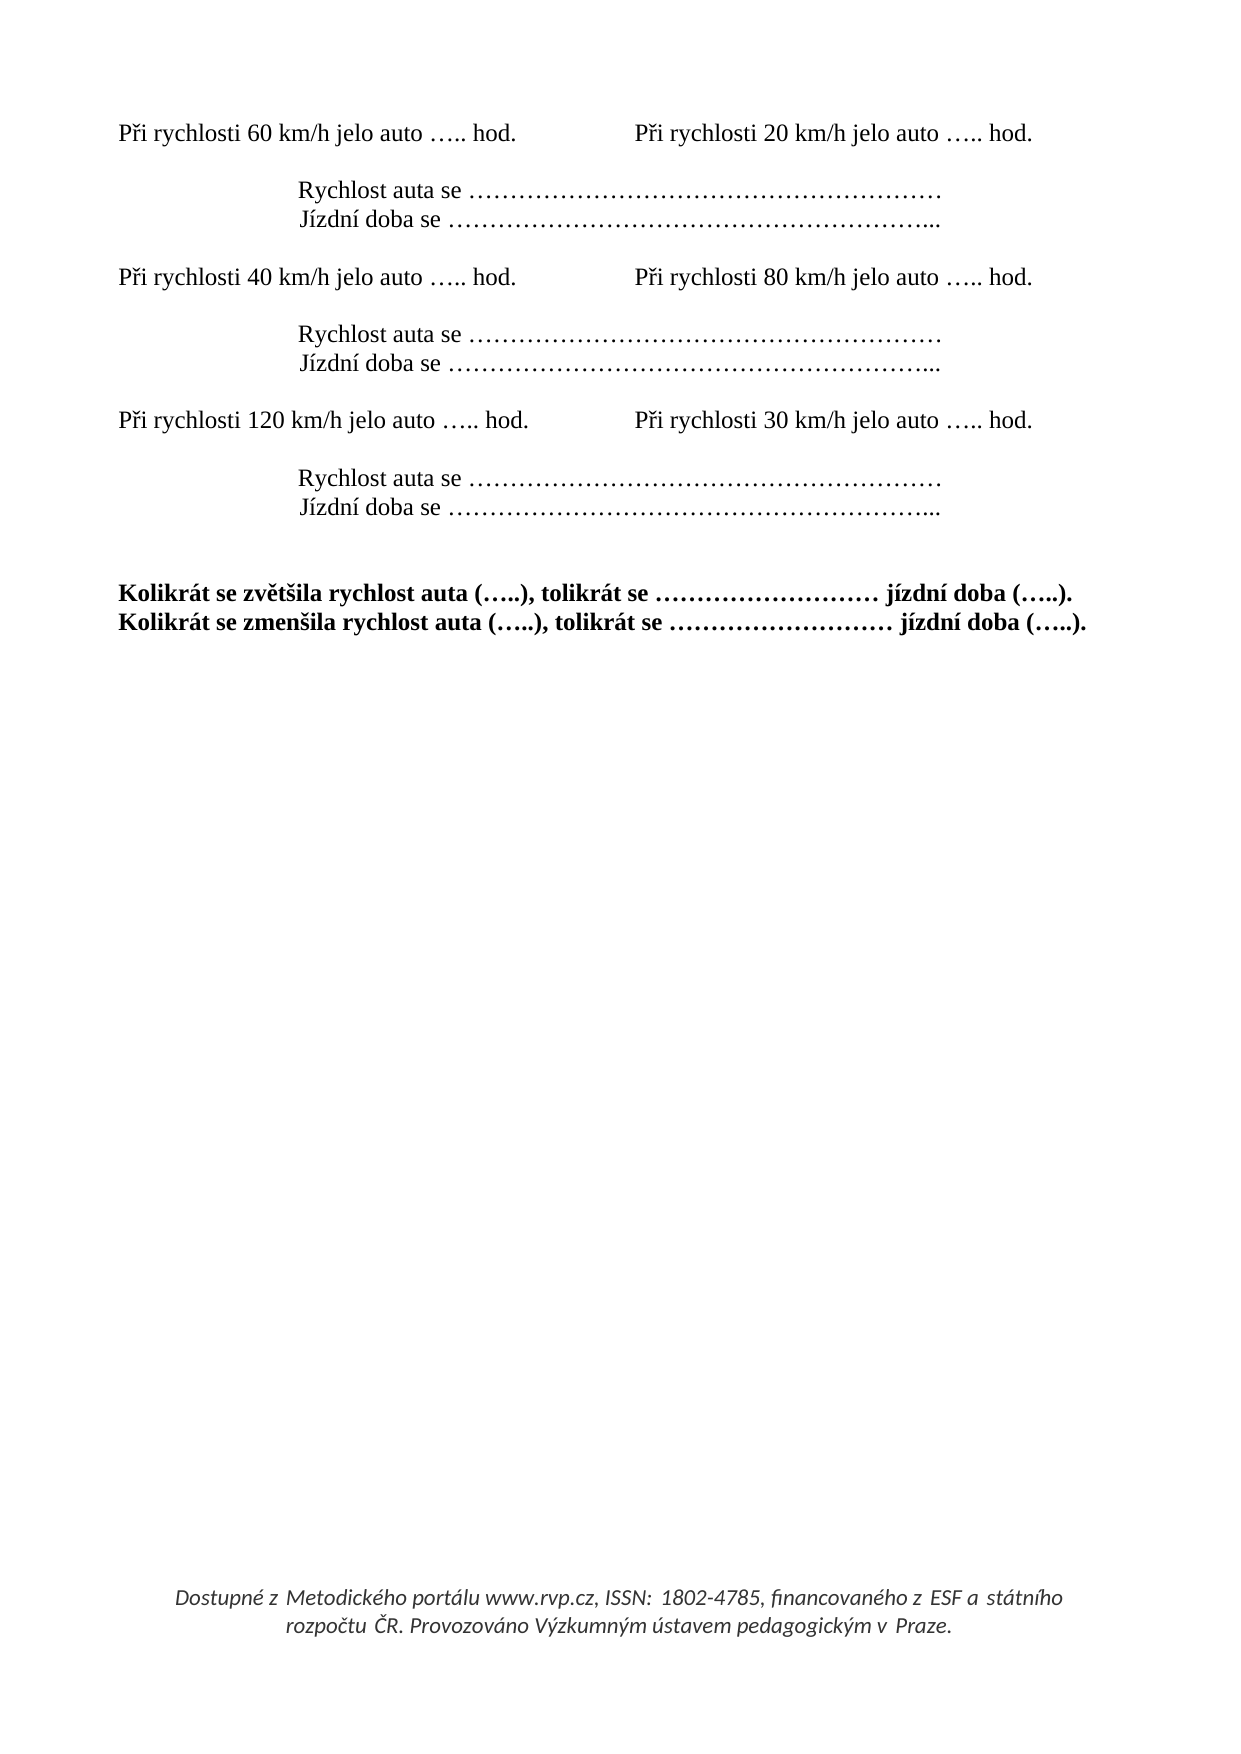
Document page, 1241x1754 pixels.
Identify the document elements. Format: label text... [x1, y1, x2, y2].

text Jízdní doba se …………………………………………………... [118, 204, 1122, 233]
text Jízdní doba se …………………………………………………... [118, 492, 1122, 521]
text Rychlost auta se ………………………………………………… [118, 176, 1122, 204]
text Rychlost auta se ………………………………………………… [118, 319, 1122, 348]
text Kolikrát se zvětšila rychlost auta (…..), tolikrát se ……………………… jízdní doba (…..). [118, 578, 1122, 607]
text Kolikrát se zmenšila rychlost auta (…..), tolikrát se ……………………… jízdní doba (…..). [118, 607, 1122, 636]
text Při rychlosti 60 km/h jelo auto ….. hod. Při rychlosti 20 km/h jelo auto ….. hod. [118, 118, 1122, 147]
text Jízdní doba se …………………………………………………... [118, 348, 1122, 377]
text Při rychlosti 120 km/h jelo auto ….. hod. Při rychlosti 30 km/h jelo auto ….. hod. [118, 406, 1122, 434]
text Rychlost auta se ………………………………………………… [118, 463, 1122, 492]
text Při rychlosti 40 km/h jelo auto ….. hod. Při rychlosti 80 km/h jelo auto ….. hod. [118, 262, 1122, 291]
